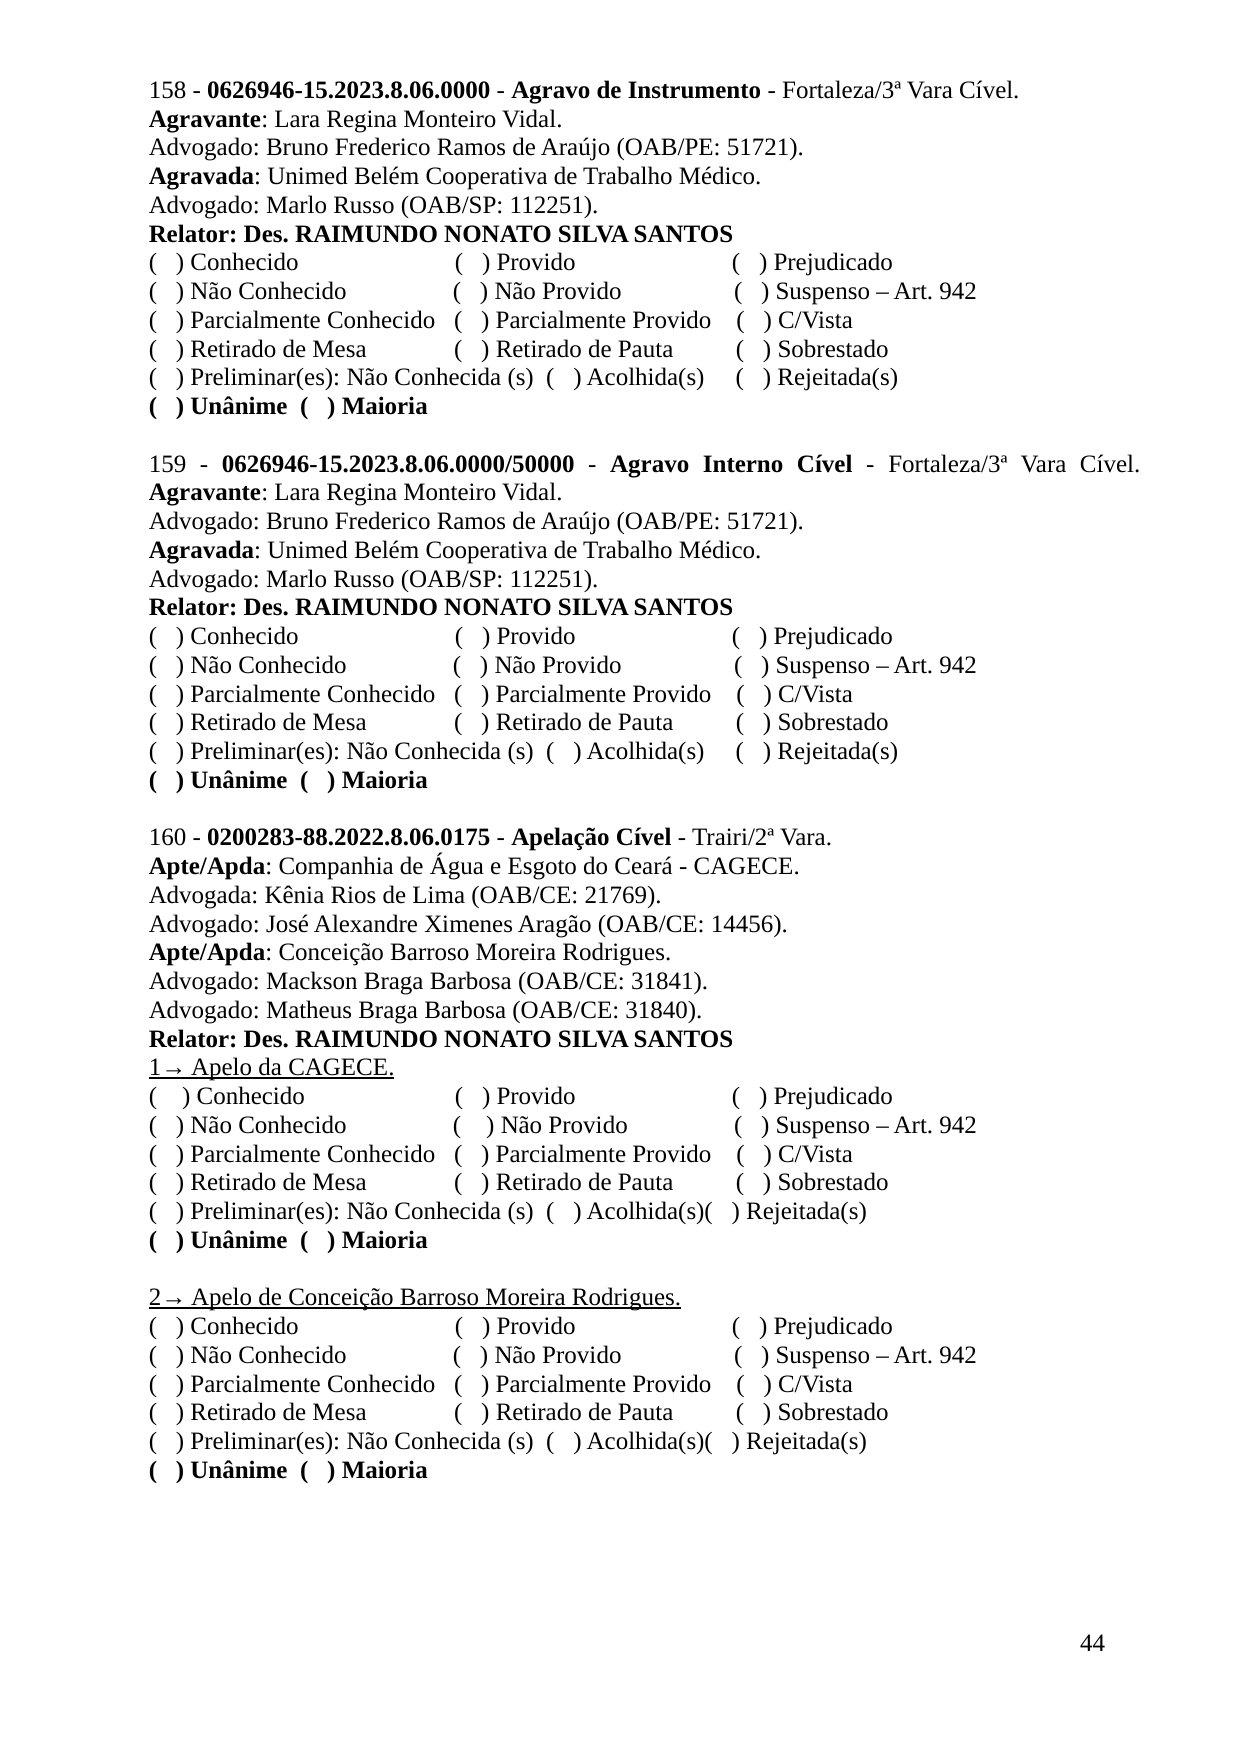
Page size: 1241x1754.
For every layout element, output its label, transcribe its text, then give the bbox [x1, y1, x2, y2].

text ( ) Preliminar(es): Não Conhecida (s) ( ) Acolhida(s)( ) Rejeitada(s) [148, 1196, 1158, 1225]
text Advogado: Matheus Braga Barbosa (OAB/CE: 31840). [148, 995, 1141, 1024]
text ( ) Unânime ( ) Maioria [148, 1455, 1158, 1484]
text ( ) Parcialmente Conhecido ( ) Parcialmente Provido ( ) C/Vista [148, 1369, 1158, 1397]
text ( ) Retirado de Mesa ( ) Retirado de Pauta ( ) Sobrestado [148, 334, 1158, 362]
text ( ) Retirado de Mesa ( ) Retirado de Pauta ( ) Sobrestado [148, 1167, 1158, 1196]
text ( ) Não Conhecido ( ) Não Provido ( ) Suspenso – Art. 942 [148, 1110, 1158, 1139]
text 159 - 0626946-15.2023.8.06.0000/50000 - Agravo Interno Cível - Fortaleza/3ª Vara Cível. Agravante: Lara Regina Monteiro Vidal. [148, 449, 1141, 506]
text Relator: Des. RAIMUNDO NONATO SILVA SANTOS [148, 1024, 1141, 1052]
text Apte/Apda: Companhia de Água e Esgoto do Ceará - CAGECE. [148, 851, 1141, 880]
text Relator: Des. RAIMUNDO NONATO SILVA SANTOS [148, 219, 1141, 247]
text Agravante: Lara Regina Monteiro Vidal. [148, 104, 1141, 132]
text 160 - 0200283-88.2022.8.06.0175 - Apelação Cível - Trairi/2ª Vara. [148, 822, 1141, 851]
text ( ) Conhecido ( ) Provido ( ) Prejudicado [148, 1081, 1141, 1110]
text ( ) Unânime ( ) Maioria [148, 1225, 1158, 1254]
text Advogada: Kênia Rios de Lima (OAB/CE: 21769). [148, 880, 1141, 909]
text 1→ Apelo da CAGECE. [148, 1052, 1141, 1081]
text ( ) Conhecido ( ) Provido ( ) Prejudicado [148, 621, 1141, 650]
text ( ) Não Conhecido ( ) Não Provido ( ) Suspenso – Art. 942 [148, 1340, 1158, 1369]
text ( ) Unânime ( ) Maioria [148, 391, 1141, 420]
text Advogado: Mackson Braga Barbosa (OAB/CE: 31841). [148, 966, 1141, 995]
text Advogado: Bruno Frederico Ramos de Araújo (OAB/PE: 51721). [148, 132, 1141, 161]
text ( ) Conhecido ( ) Provido ( ) Prejudicado [148, 247, 1141, 276]
text ( ) Unânime ( ) Maioria [148, 765, 1141, 794]
text ( ) Parcialmente Conhecido ( ) Parcialmente Provido ( ) C/Vista [148, 1139, 1158, 1167]
text 158 - 0626946-15.2023.8.06.0000 - Agravo de Instrumento - Fortaleza/3ª Vara Cível. [148, 75, 1141, 104]
text ( ) Não Conhecido ( ) Não Provido ( ) Suspenso – Art. 942 [148, 276, 1158, 305]
text Advogado: Marlo Russo (OAB/SP: 112251). [148, 564, 1141, 592]
text Agravada: Unimed Belém Cooperativa de Trabalho Médico. [148, 161, 1141, 190]
text 2→ Apelo de Conceição Barroso Moreira Rodrigues. [148, 1282, 1141, 1311]
text ( ) Não Conhecido ( ) Não Provido ( ) Suspenso – Art. 942 [148, 650, 1158, 679]
text ( ) Parcialmente Conhecido ( ) Parcialmente Provido ( ) C/Vista [148, 305, 1158, 334]
text Apte/Apda: Conceição Barroso Moreira Rodrigues. [148, 937, 1141, 966]
text ( ) Retirado de Mesa ( ) Retirado de Pauta ( ) Sobrestado [148, 707, 1158, 736]
text Relator: Des. RAIMUNDO NONATO SILVA SANTOS [148, 592, 1141, 621]
text ( ) Preliminar(es): Não Conhecida (s) ( ) Acolhida(s) ( ) Rejeitada(s) [148, 362, 1158, 391]
text ( ) Retirado de Mesa ( ) Retirado de Pauta ( ) Sobrestado [148, 1397, 1158, 1426]
text ( ) Conhecido ( ) Provido ( ) Prejudicado [148, 1311, 1141, 1340]
text Agravada: Unimed Belém Cooperativa de Trabalho Médico. [148, 535, 1141, 564]
text ( ) Parcialmente Conhecido ( ) Parcialmente Provido ( ) C/Vista [148, 679, 1158, 707]
text Advogado: José Alexandre Ximenes Aragão (OAB/CE: 14456). [148, 909, 1141, 937]
text Advogado: Marlo Russo (OAB/SP: 112251). [148, 190, 1141, 219]
text ( ) Preliminar(es): Não Conhecida (s) ( ) Acolhida(s)( ) Rejeitada(s) [148, 1426, 1158, 1455]
text Advogado: Bruno Frederico Ramos de Araújo (OAB/PE: 51721). [148, 506, 1141, 535]
text ( ) Preliminar(es): Não Conhecida (s) ( ) Acolhida(s) ( ) Rejeitada(s) [148, 736, 1158, 765]
